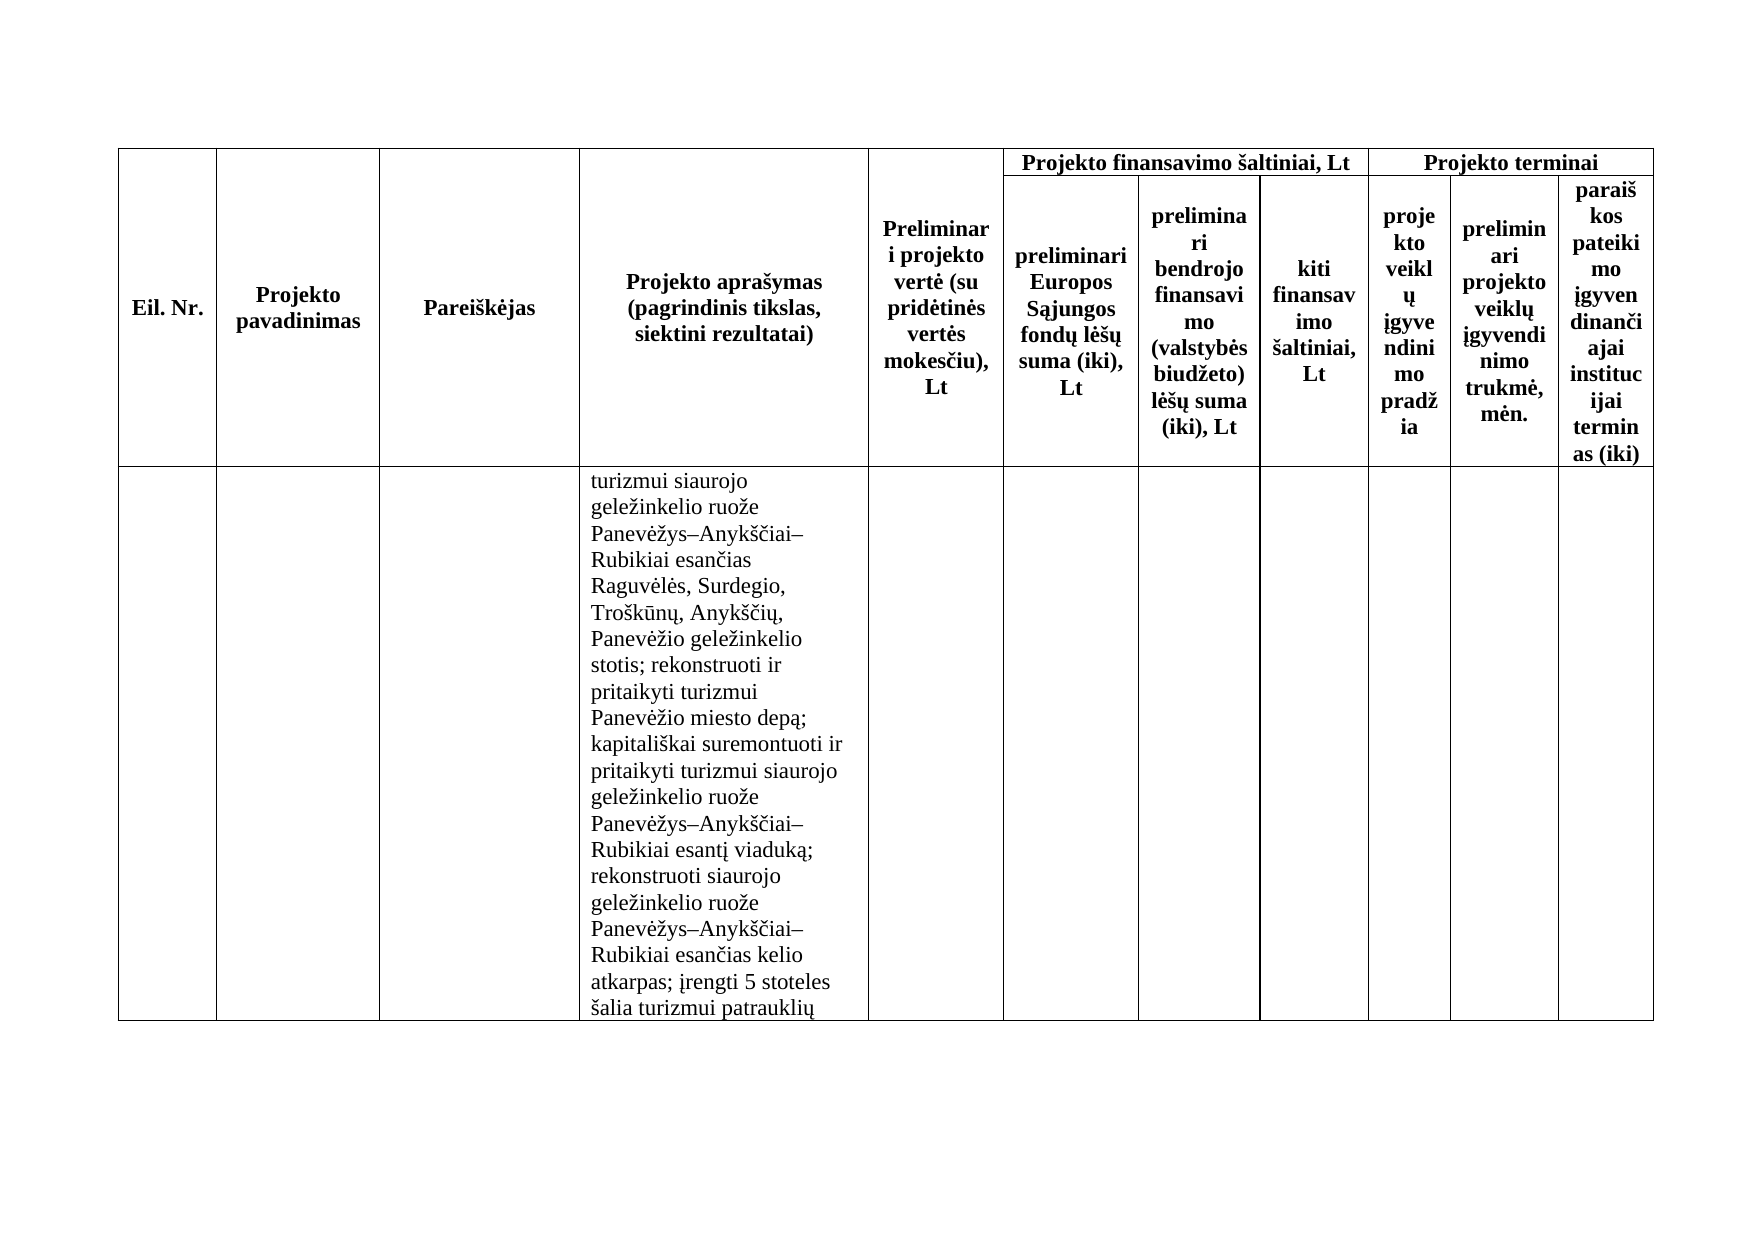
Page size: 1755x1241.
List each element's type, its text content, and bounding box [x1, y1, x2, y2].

table_cell [1451, 467, 1558, 1020]
table_cell preliminari bendrojo finansavimo (valstybės biudžeto) lėšų suma (iki), Lt [1139, 176, 1259, 466]
table_cell preliminari projekto veiklų įgyvendinimo trukmė, mėn. [1451, 176, 1558, 466]
table_cell [1261, 467, 1368, 1020]
table_cell paraiškos pateikimo įgyvendinančiajai institucijai terminas (iki) [1559, 176, 1653, 466]
table_cell turizmui siaurojo geležinkelio ruože Panevėžys–Anykščiai–Rubikiai esančias Raguvėlės, Surdegio, Troškūnų, Anykščių, Panevėžio geležinkelio stotis; rekonstruoti ir pritaikyti turizmui Panevėžio miesto depą; kapitališkai suremontuoti ir pritaikyti turizmui siaurojo geležinkelio ruože Panevėžys–Anykščiai–Rubikiai esantį viaduką; rekonstruoti siaurojo geležinkelio ruože Panevėžys–Anykščiai–Rubikiai esančias kelio atkarpas; įrengti 5 stoteles šalia turizmui patrauklių [580, 467, 868, 1020]
table_cell preliminari Europos Sąjungos fondų lėšų suma (iki), Lt [1004, 176, 1138, 466]
table_cell projekto veiklų įgyvendinimo pradžia [1369, 176, 1450, 466]
table_cell [119, 467, 216, 1020]
table_cell [1559, 467, 1653, 1020]
table_header Projekto pavadinimas [217, 149, 379, 466]
table_cell [217, 467, 379, 1020]
table_header Preliminari projekto vertė (su pridėtinės vertės mokesčiu), Lt [869, 149, 1003, 466]
table_cell kiti finansavimo šaltiniai, Lt [1261, 176, 1368, 466]
table_header Projekto terminai [1369, 149, 1653, 175]
table_cell [1139, 467, 1259, 1020]
table_header Eil. Nr. [119, 149, 216, 466]
table_header Projekto finansavimo šaltiniai, Lt [1004, 149, 1368, 175]
table_header Pareiškėjas [380, 149, 579, 466]
table_cell [869, 467, 1003, 1020]
table_cell [380, 467, 579, 1020]
table_cell [1004, 467, 1138, 1020]
table_header Projekto aprašymas (pagrindinis tikslas, siektini rezultatai) [580, 149, 868, 466]
table_cell [1369, 467, 1450, 1020]
